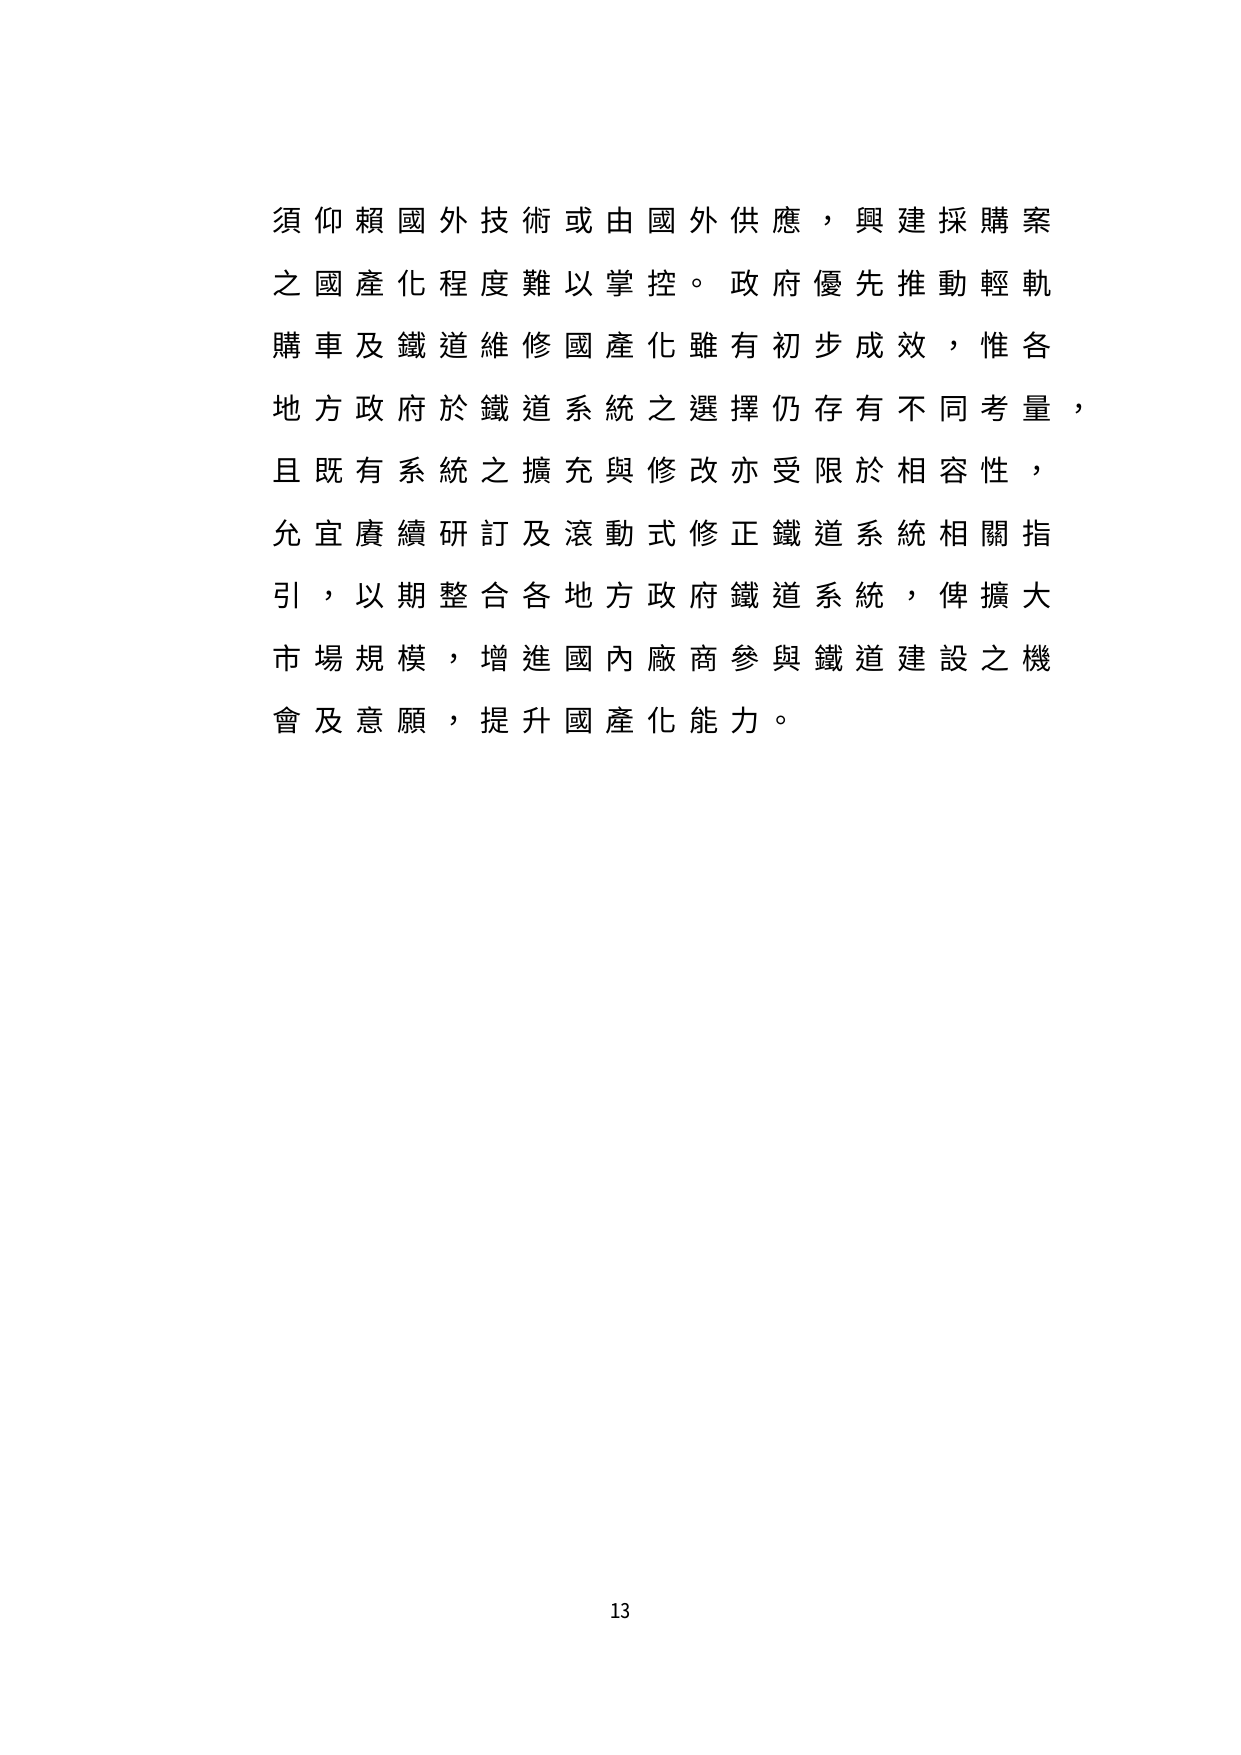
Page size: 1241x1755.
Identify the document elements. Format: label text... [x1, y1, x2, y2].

text 綜上，政府編列預算推動鐵道建設，帶動龐大鐵道產業商機，惟鐵道產業核心技術仍須仰賴國外技術或由國外供應，興建採購案之國產化程度難以掌控。政府優先推動輕軌購車及鐵道維修國產化雖有初步成效，惟各地方政府於鐵道系統之選擇仍存有不同考量，且既有系統之擴充與修改亦受限於相容性，允宜賡續研訂及滾動式修正鐵道系統相關指引，以期整合各地方政府鐵道系統，俾擴大市場規模，增進國內廠商參與鐵道建設之機會及意願，提升國產化能力。 [242, 177, 1058, 740]
